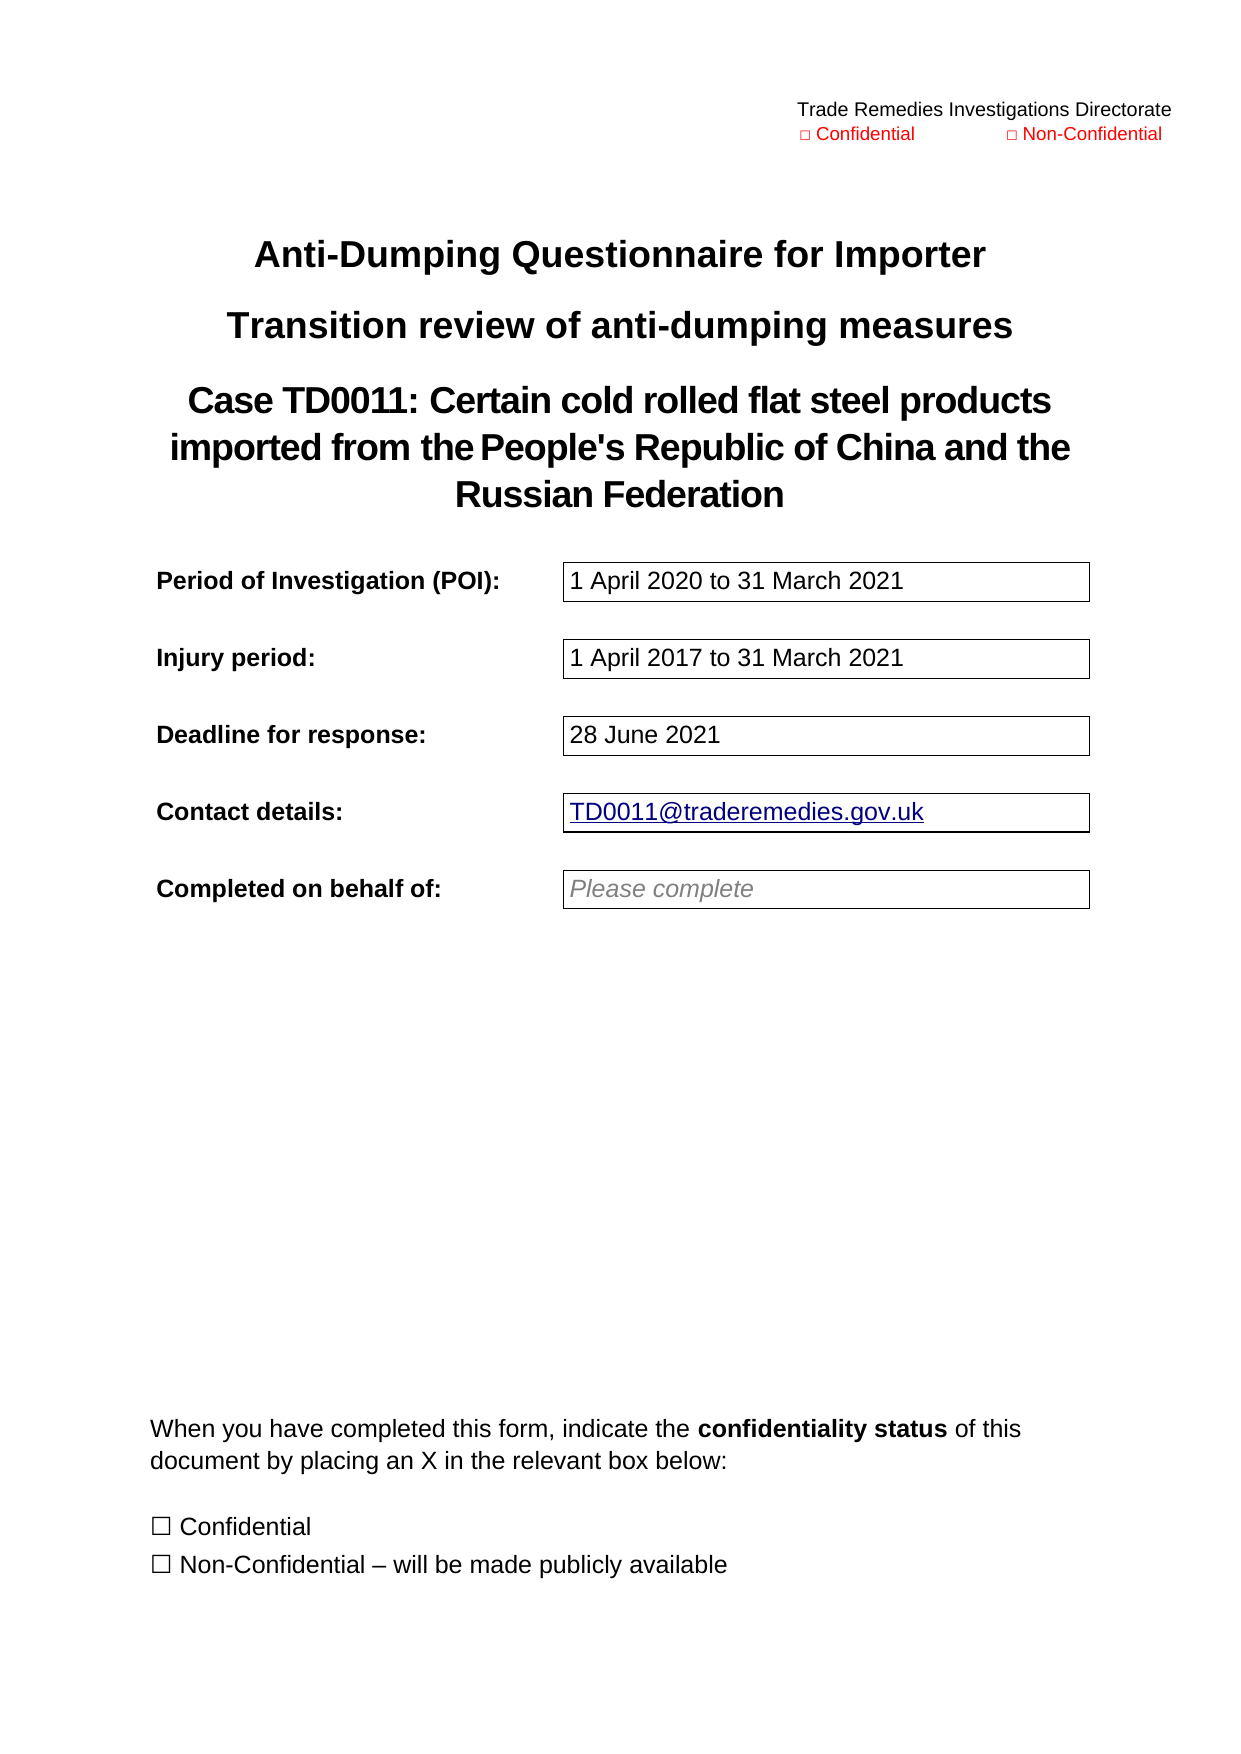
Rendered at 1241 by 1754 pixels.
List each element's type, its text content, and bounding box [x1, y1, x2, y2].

table_cell 1 April 2017 to 31 March 2021 [564, 640, 1089, 678]
table_cell Completed on behalf of: [150, 870, 563, 908]
table_cell Injury period: [150, 639, 563, 678]
table_cell Contact details: [150, 793, 563, 831]
table_cell TD0011@traderemedies.gov.uk [564, 794, 1089, 831]
table_cell [564, 602, 1089, 639]
table_cell [150, 831, 563, 870]
text Transition review of anti-dumping measures [150, 303, 1090, 346]
table_cell [564, 833, 1089, 870]
text ☐ Confidential [150, 1509, 1090, 1543]
table_header Period of Investigation (POI): [150, 562, 563, 601]
text Anti-Dumping Questionnaire for Importer [150, 232, 1090, 276]
table_cell Please complete [564, 871, 1089, 908]
table_cell 28 June 2021 [564, 717, 1089, 754]
table_cell Deadline for response: [150, 716, 563, 754]
table_cell [150, 678, 563, 716]
table_cell [150, 755, 563, 793]
text ☐ Non-Confidential – will be made publicly available [150, 1546, 1090, 1580]
table_cell [564, 679, 1089, 716]
table_header 1 April 2020 to 31 March 2021 [564, 563, 1089, 601]
title Case TD0011: Certain cold rolled flat steel products imported from the People's Republic of China and the Russian Federation [150, 378, 1090, 516]
table_cell [150, 601, 563, 639]
text When you have completed this form, indicate the confidentiality status of this document by placing an X in the relevant box below: [150, 1414, 1090, 1474]
table_cell [564, 756, 1089, 793]
